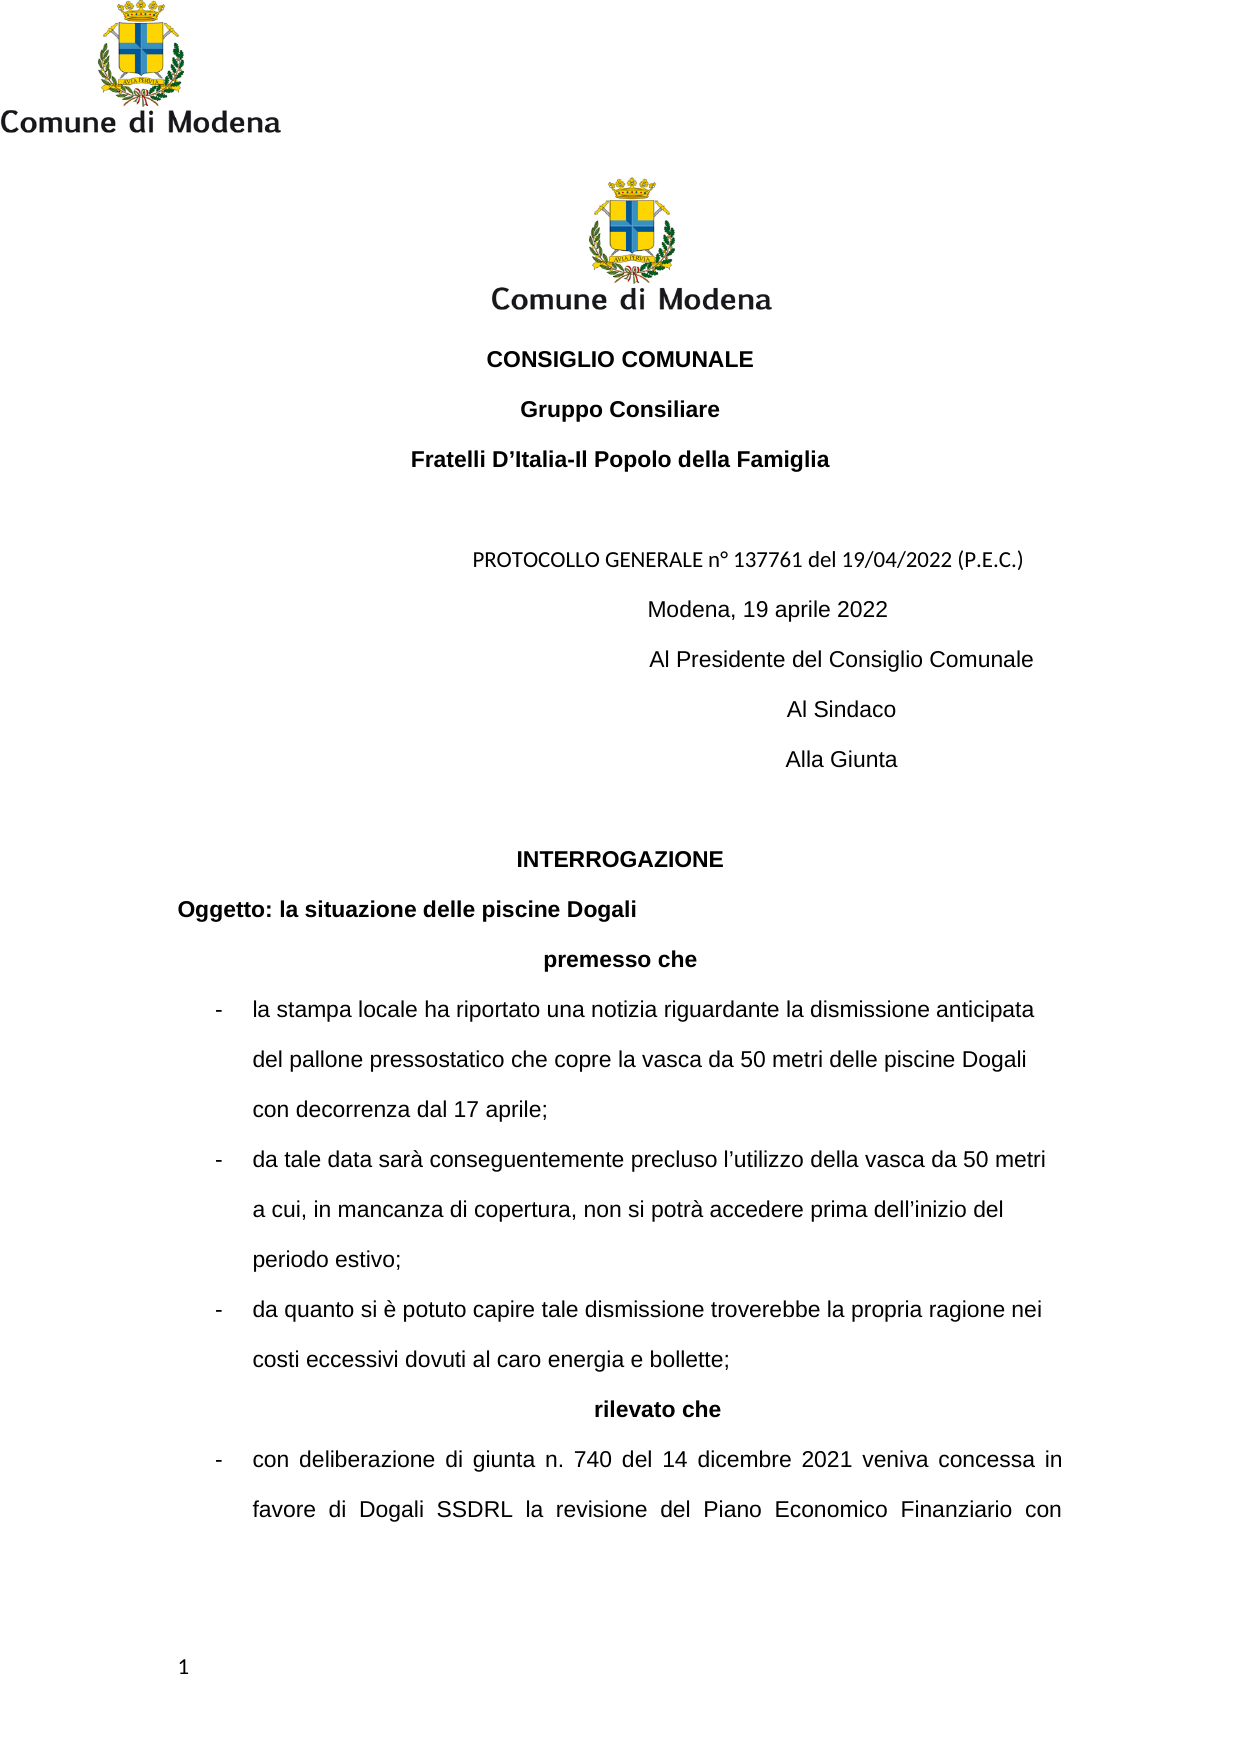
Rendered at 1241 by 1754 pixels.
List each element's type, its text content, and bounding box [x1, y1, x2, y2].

text Modena, 19 aprile 2022 [398, 577, 1063, 627]
text Alla Giunta [620, 727, 1063, 777]
list rilevato che [252, 1377, 1063, 1427]
text premesso che [177, 927, 1063, 977]
text Al Sindaco [620, 677, 1063, 727]
text CONSIGLIO COMUNALE [177, 327, 1063, 377]
picture [0, 0, 281, 133]
text Oggetto: la situazione delle piscine Dogali [177, 877, 1063, 927]
list con deliberazione di giunta n. 740 del 14 dicembre 2021 veniva concessa in favore di Dogali SSDRL la revisione del Piano Economico Finanziario con [215, 1427, 1063, 1527]
picture [491, 177, 772, 310]
text Al Presidente del Consiglio Comunale [620, 627, 1063, 677]
list da quanto si è potuto capire tale dismissione troverebbe la propria ragione nei costi eccessivi dovuti al caro energia e bollette; [215, 1277, 1063, 1377]
text Fratelli D’Italia-Il Popolo della Famiglia [177, 427, 1063, 477]
list da tale data sarà conseguentemente precluso l’utilizzo della vasca da 50 metri a cui, in mancanza di copertura, non si potrà accedere prima dell’inizio del periodo estivo; [215, 1127, 1063, 1277]
list la stampa locale ha riportato una notizia riguardante la dismissione anticipata del pallone pressostatico che copre la vasca da 50 metri delle piscine Dogali con decorrenza dal 17 aprile; [215, 977, 1063, 1127]
text Gruppo Consiliare [177, 377, 1063, 427]
text INTERROGAZIONE [177, 827, 1063, 877]
text PROTOCOLLO GENERALE n° 137761 del 19/04/2022 (P.E.C.) [398, 527, 1063, 577]
